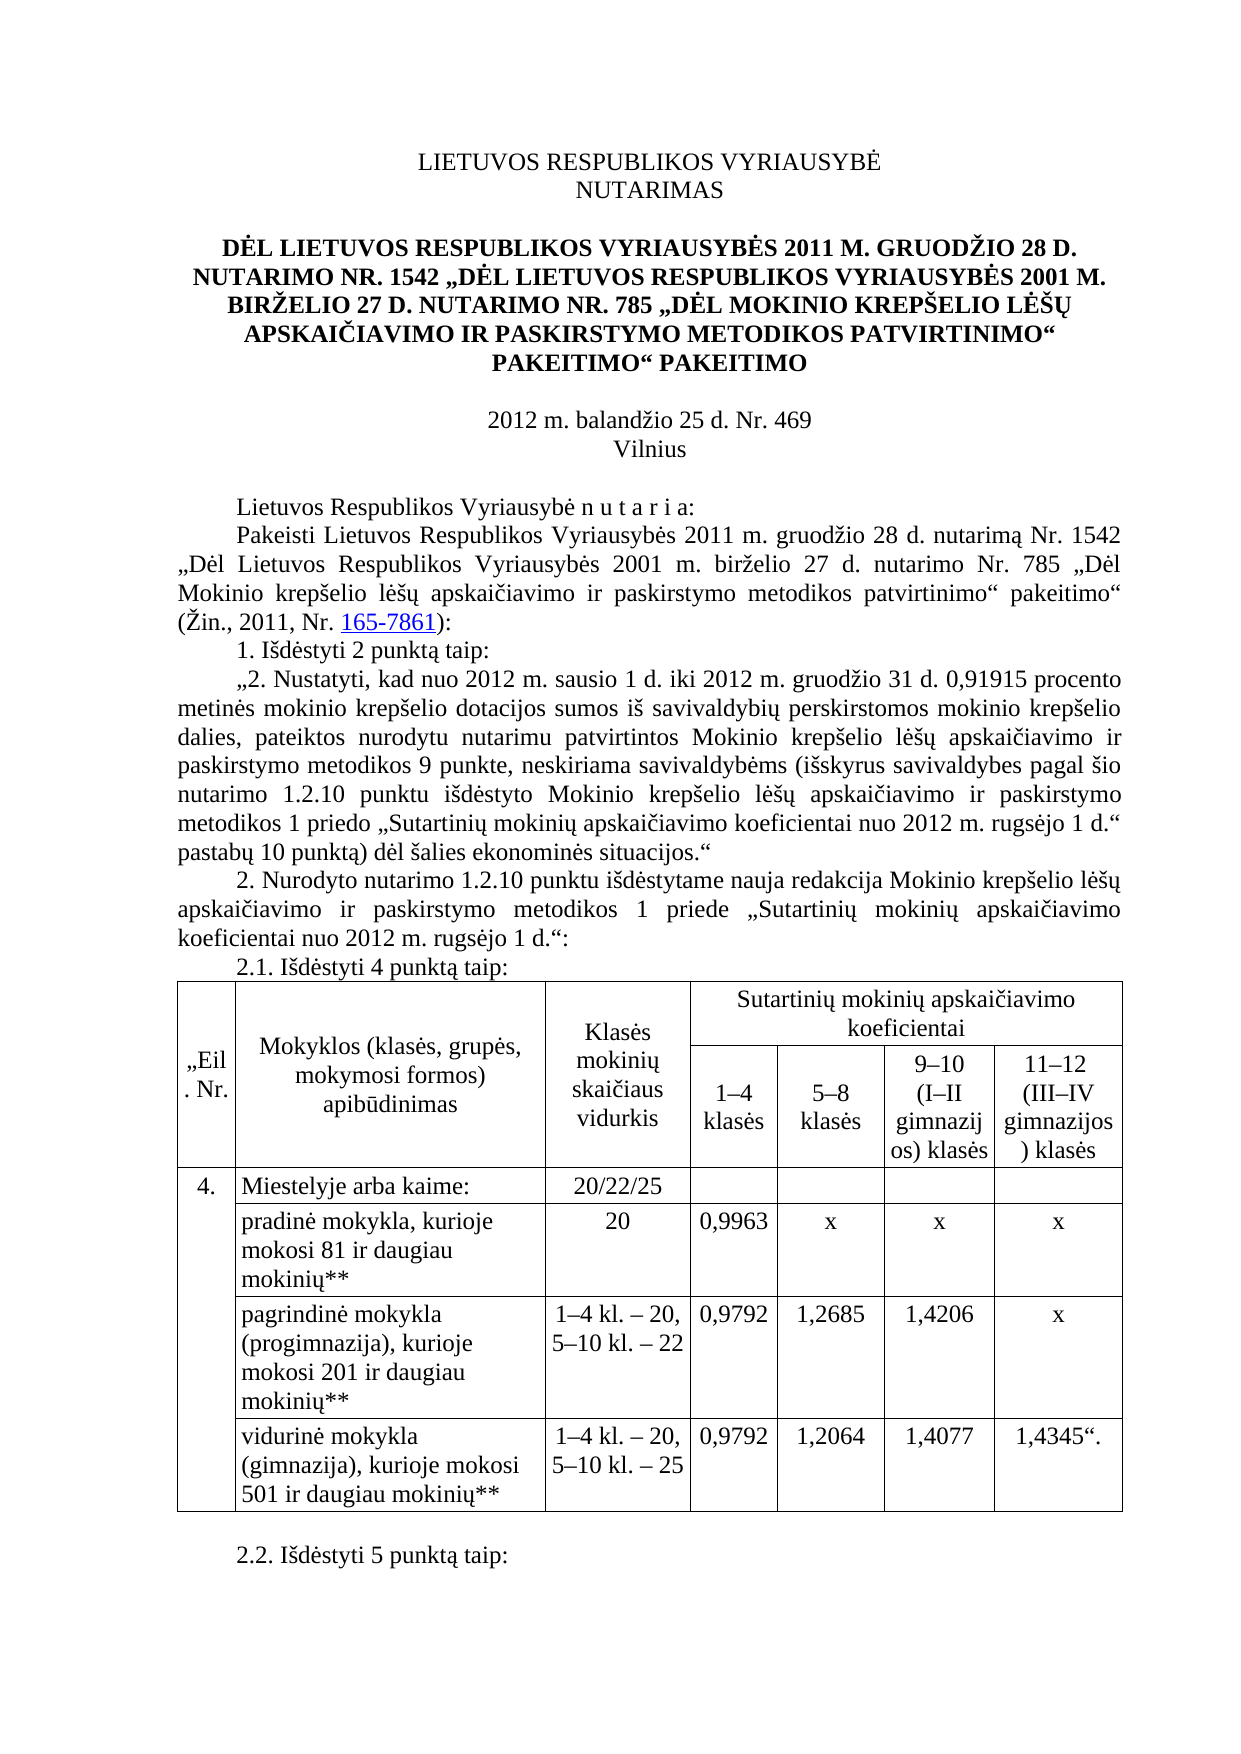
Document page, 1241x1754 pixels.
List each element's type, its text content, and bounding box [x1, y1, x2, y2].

table_cell 5–8 klasės [778, 1046, 884, 1167]
table_header Mokyklos (klasės, grupės, mokymosi formos) apibūdinimas [236, 982, 545, 1167]
table_cell 1,4077 [885, 1419, 994, 1511]
table_cell vidurinė mokykla (gimnazija), kurioje mokosi 501 ir daugiau mokinių** [236, 1419, 545, 1511]
table_cell x [778, 1204, 884, 1296]
text 2.2. Išdėstyti 5 punktą taip: [177, 1540, 1122, 1569]
table_cell Miestelyje arba kaime: [236, 1168, 545, 1202]
table_cell 1,4206 [885, 1297, 994, 1417]
text Lietuvos Respublikos Vyriausybė [177, 147, 1122, 176]
table_cell 0,9792 [691, 1419, 777, 1511]
table_cell pradinė mokykla, kurioje mokosi 81 ir daugiau mokinių** [236, 1204, 545, 1296]
table_cell 1–4 kl. – 20, 5–10 kl. – 25 [546, 1419, 690, 1511]
text 1. Išdėstyti 2 punktą taip: [177, 636, 1122, 664]
table_cell [691, 1168, 777, 1202]
table_header Sutartinių mokinių apskaičiavimo koeficientai [691, 982, 1122, 1045]
table_cell [178, 1418, 235, 1511]
table_cell [885, 1168, 994, 1202]
table_cell [778, 1168, 884, 1202]
table_cell 4. [178, 1168, 235, 1202]
table_cell [178, 1203, 235, 1296]
table_cell 1–4 klasės [691, 1046, 777, 1167]
table_cell 0,9963 [691, 1204, 777, 1296]
text Lietuvos Respublikos Vyriausybė n u t a r i a: [177, 492, 1122, 521]
table_cell 1–4 kl. – 20, 5–10 kl. – 22 [546, 1297, 690, 1417]
text 2012 m. balandžio 25 d. Nr. 469 [177, 406, 1122, 434]
table_cell 1,4345“. [995, 1419, 1122, 1511]
text 2.1. Išdėstyti 4 punktą taip: [177, 952, 1122, 981]
table_cell [178, 1296, 235, 1417]
table_cell 9–10 (I–II gimnazijos) klasės [885, 1046, 994, 1167]
text 2. Nurodyto nutarimo 1.2.10 punktu išdėstytame nauja redakcija Mokinio krepšelio lėšų apskaičiavimo ir paskirstymo metodikos 1 priede „Sutartinių mokinių apskaičiavimo koeficientai nuo 2012 m. rugsėjo 1 d.“: [177, 866, 1122, 952]
text „2. Nustatyti, kad nuo 2012 m. sausio 1 d. iki 2012 m. gruodžio 31 d. 0,91915 procento metinės mokinio krepšelio dotacijos sumos iš savivaldybių perskirstomos mokinio krepšelio dalies, pateiktos nurodytu nutarimu patvirtintos Mokinio krepšelio lėšų apskaičiavimo ir paskirstymo metodikos 9 punkte, neskiriama savivaldybėms (išskyrus savivaldybes pagal šio nutarimo 1.2.10 punktu išdėstyto Mokinio krepšelio lėšų apskaičiavimo ir paskirstymo metodikos 1 priedo „Sutartinių mokinių apskaičiavimo koeficientai nuo 2012 m. rugsėjo 1 d.“ pastabų 10 punktą) dėl šalies ekonominės situacijos.“ [177, 664, 1122, 866]
table_cell [995, 1168, 1122, 1202]
table_cell 20 [546, 1204, 690, 1296]
table_cell 1,2685 [778, 1297, 884, 1417]
table_cell 11–12 (III–IV gimnazijos) klasės [995, 1046, 1122, 1167]
text Pakeisti Lietuvos Respublikos Vyriausybės 2011 m. gruodžio 28 d. nutarimą Nr. 1542 „Dėl Lietuvos Respublikos Vyriausybės 2001 m. birželio 27 d. nutarimo Nr. 785 „Dėl Mokinio krepšelio lėšų apskaičiavimo ir paskirstymo metodikos patvirtinimo“ pakeitimo“ (Žin., 2011, Nr. 165-7861): [177, 521, 1122, 636]
table_header Klasės mokinių skaičiaus vidurkis [546, 982, 690, 1167]
table_cell x [995, 1204, 1122, 1296]
table_header „Eil. Nr. [178, 982, 235, 1167]
table_cell x [995, 1297, 1122, 1417]
text nutarimas [177, 176, 1122, 204]
table_cell x [885, 1204, 994, 1296]
table_cell pagrindinė mokykla (progimnazija), kurioje mokosi 201 ir daugiau mokinių** [236, 1297, 545, 1417]
table_cell 1,2064 [778, 1419, 884, 1511]
text Vilnius [177, 434, 1122, 463]
table_cell 20/22/25 [546, 1168, 690, 1202]
text DĖL LIETUVOS RESPUBLIKOS VYRIAUSYBĖS 2011 M. GRUODŽIO 28 D. NUTARIMO NR. 1542 „DĖL LIETUVOS RESPUBLIKOS VYRIAUSYBĖS 2001 M. BIRŽELIO 27 D. NUTARIMO NR. 785 „DĖL MOKINIO KREPŠELIO LĖŠŲ APSKAIČIAVIMO IR PASKIRSTYMO METODIKOS PATVIRTINIMO“ PAKEITIMO“ PAKEITIMO [177, 233, 1122, 377]
table_cell 0,9792 [691, 1297, 777, 1417]
